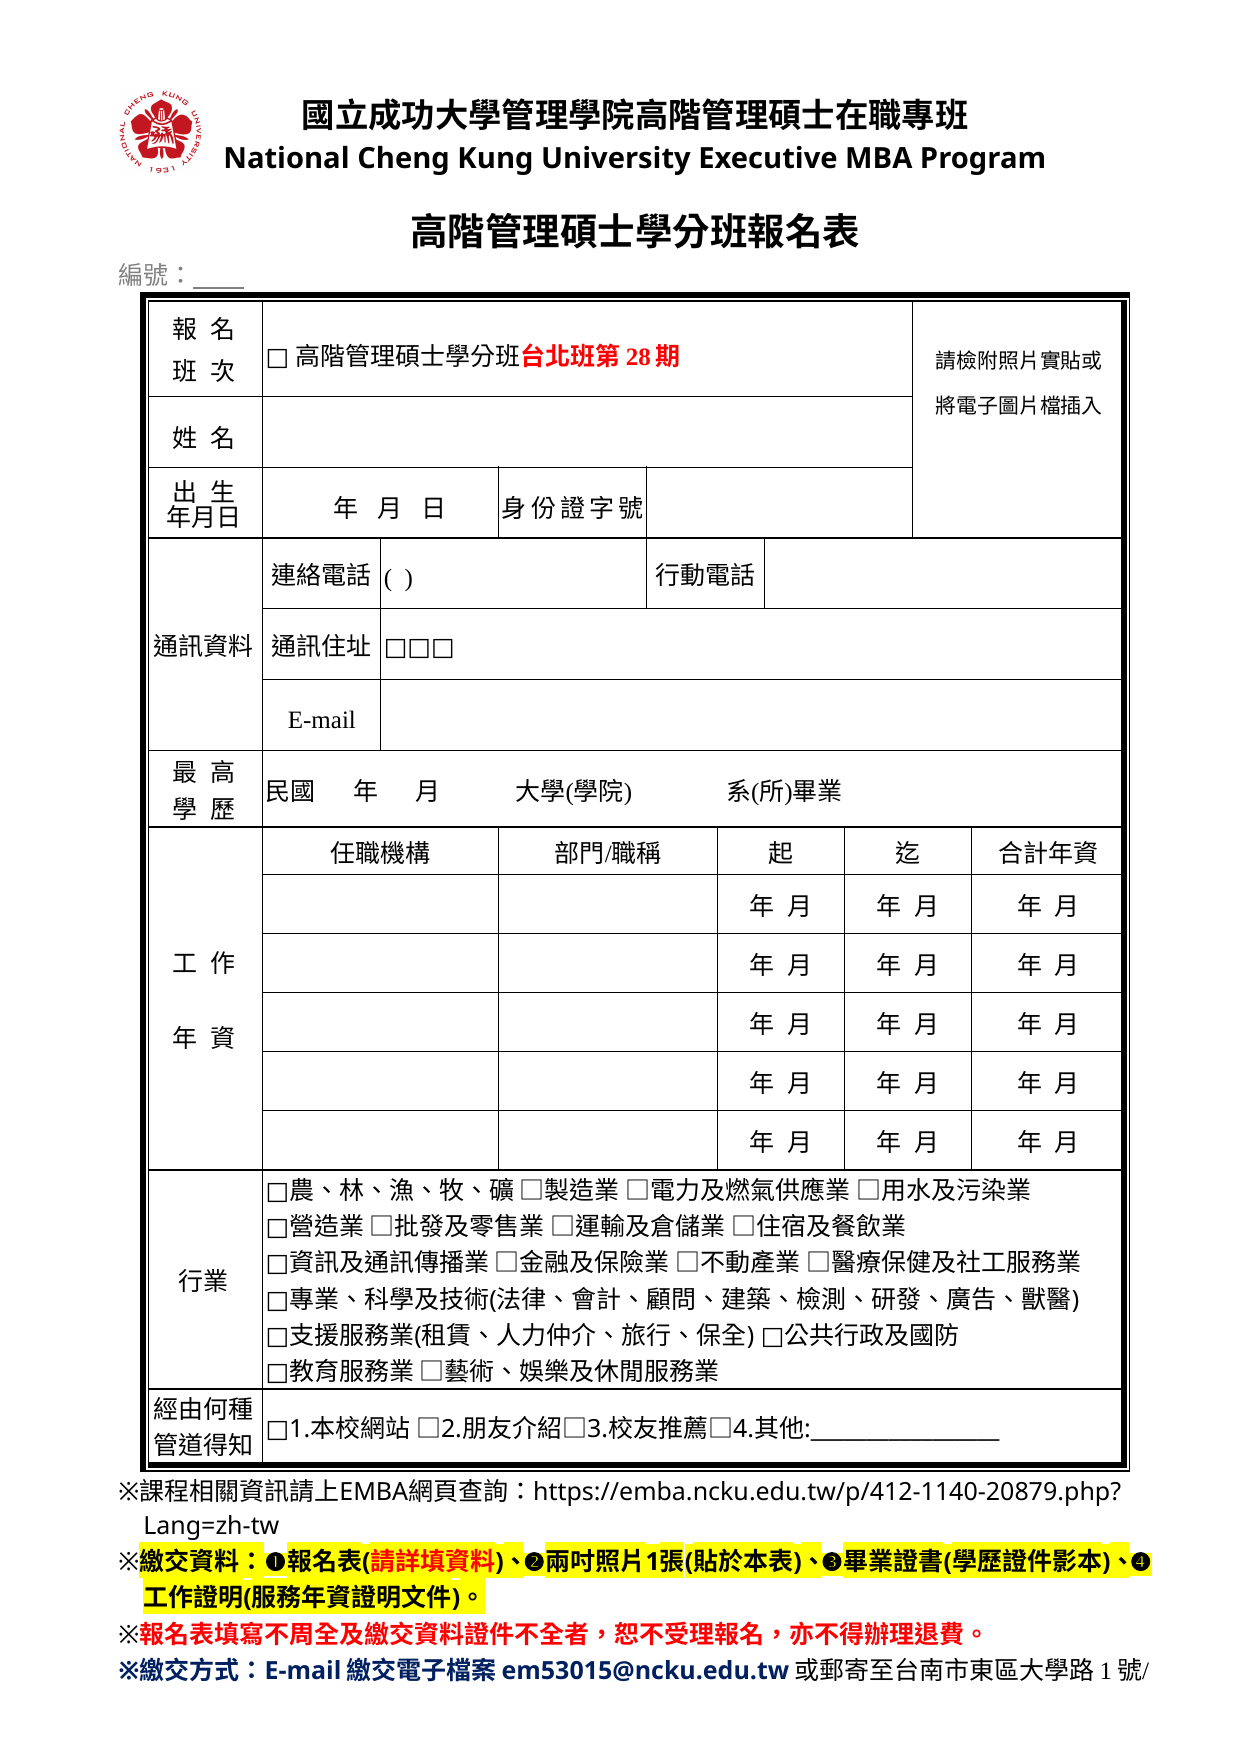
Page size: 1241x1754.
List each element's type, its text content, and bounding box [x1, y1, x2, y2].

text 編號： [118, 256, 1101, 292]
table_header □ 高階管理碩士學分班台北班第28期 [263, 302, 912, 396]
table_cell 經由何種管道得知 [149, 1390, 262, 1462]
table_cell 年 月 [718, 875, 844, 933]
table_cell □□□ [381, 609, 1121, 679]
table_cell 工 作 年 資 [149, 828, 262, 1169]
table_header 請檢附照片實貼或 將電子圖片檔插入 [913, 302, 1121, 537]
text ※課程相關資訊請上EMBA網頁查詢：https://emba.ncku.edu.tw/p/412-1140-20879.php?Lang=zh-tw [118, 1471, 1152, 1542]
table_cell 年 月 [845, 1052, 971, 1110]
table_cell [499, 993, 717, 1051]
table_cell 年 月 [718, 1111, 844, 1169]
text ※繳交方式：E-mail繳交電子檔案em53015@ncku.edu.tw或郵寄至台南市東區大學路1號/ [118, 1650, 1152, 1687]
table_cell 行動電話 [647, 539, 764, 608]
table_cell 年 月 [718, 934, 844, 992]
table_cell □農、林、漁、牧、礦 □製造業 □電力及燃氣供應業 □用水及污染業 □營造業 □批發及零售業 □運輸及倉儲業 □住宿及餐飲業 □資訊及通訊傳播業 □金融及保險業 □不動產業 □醫療保健及社工服務業 □專業、科學及技術(法律、會計、顧問、建築、檢測、研發、廣告、獸醫) □支援服務業(租賃、人力仲介、旅行、保全) □公共行政及國防 □教育服務業 □藝術、娛樂及休閒服務業 [263, 1171, 1121, 1388]
table_cell 行業 [149, 1171, 262, 1388]
table_cell 年 月 [972, 875, 1121, 933]
table_cell ( ) [381, 539, 646, 608]
table_cell 部門/職稱 [499, 828, 717, 873]
table_cell □1.本校網站 □2.朋友介紹□3.校友推薦□4.其他:_________________ [263, 1390, 1121, 1462]
table_cell 最 高 學 歷 [149, 751, 262, 826]
table_cell 年 月 [845, 993, 971, 1051]
table_cell 起 [718, 828, 844, 873]
table_cell 迄 [845, 828, 971, 873]
table_cell 年 月 [972, 934, 1121, 992]
table_cell [263, 1111, 498, 1169]
table_cell 身份證字號 [499, 468, 646, 537]
table_cell [647, 468, 912, 537]
table_cell 通訊住址 [263, 609, 380, 679]
table_cell 通訊資料 [149, 539, 262, 750]
text ※報名表填寫不周全及繳交資料證件不全者，恕不受理報名，亦不得辦理退費。 [118, 1614, 1152, 1650]
table_cell 年 月 [718, 1052, 844, 1110]
picture [118, 89, 203, 174]
table_cell 年 月 [972, 993, 1121, 1051]
table_cell 年 月 [845, 934, 971, 992]
table_cell [263, 875, 498, 933]
table_cell [263, 993, 498, 1051]
table_cell [499, 1052, 717, 1110]
table_cell [263, 397, 912, 466]
table_cell 年 月 [845, 875, 971, 933]
table_cell 年 月 [972, 1111, 1121, 1169]
table_header 報 名 班 次 [149, 302, 262, 396]
table_cell 年 月 [845, 1111, 971, 1169]
table_cell 年 月 日 [263, 468, 498, 537]
table_cell 合計年資 [972, 828, 1121, 873]
table_cell [765, 539, 1121, 608]
table_cell 民國 年 月 大學(學院) 系(所)畢業 [263, 751, 1121, 826]
table_cell [499, 1111, 717, 1169]
table_cell 年 月 [972, 1052, 1121, 1110]
table_cell 年 月 [718, 993, 844, 1051]
table_cell [499, 875, 717, 933]
table_cell [381, 680, 1121, 750]
text ※繳交資料：報名表(請詳填資料)、兩吋照片1張(貼於本表)、畢業證書(學歷證件影本)、工作證明(服務年資證明文件)。 [118, 1542, 1152, 1614]
table_cell E-mail [263, 680, 380, 750]
table_cell 連絡電話 [263, 539, 380, 608]
table_cell [263, 934, 498, 992]
table_cell [263, 1052, 498, 1110]
table_cell [499, 934, 717, 992]
table_cell 出 生 年月日 [149, 468, 262, 537]
table_cell 任職機構 [263, 828, 498, 873]
table_cell 姓 名 [149, 397, 262, 466]
